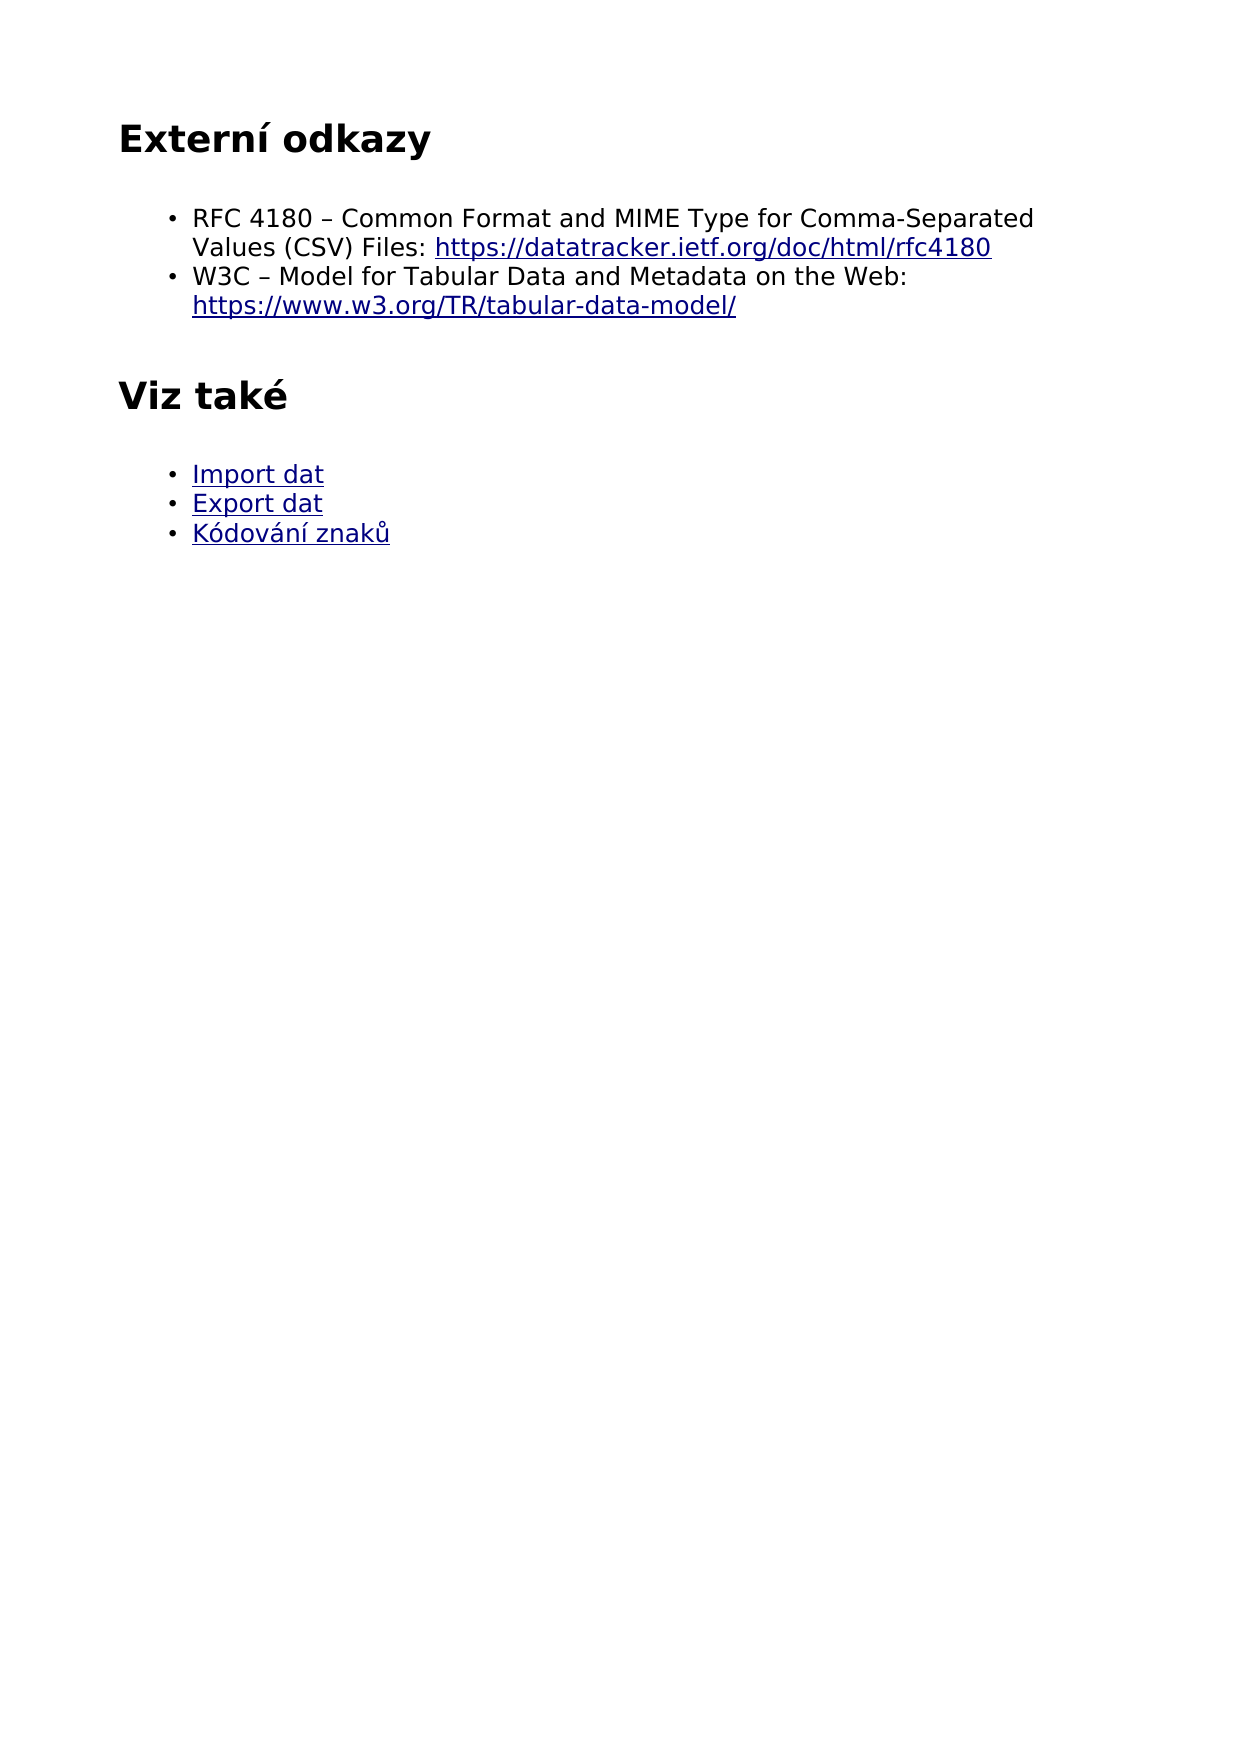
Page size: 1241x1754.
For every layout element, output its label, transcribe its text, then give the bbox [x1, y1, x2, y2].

list W3C – Model for Tabular Data and Metadata on the Web: https://www.w3.org/TR/tabular-data-model/ [177, 262, 1122, 320]
list Import dat [177, 461, 1122, 490]
subtitle Externí odkazy [118, 118, 1122, 162]
list RFC 4180 – Common Format and MIME Type for Comma-Separated Values (CSV) Files: https://datatracker.ietf.org/doc/html/rfc4180 [177, 204, 1122, 262]
list Kódování znaků [177, 519, 1122, 548]
subtitle Viz také [118, 375, 1122, 418]
list Export dat [177, 490, 1122, 519]
